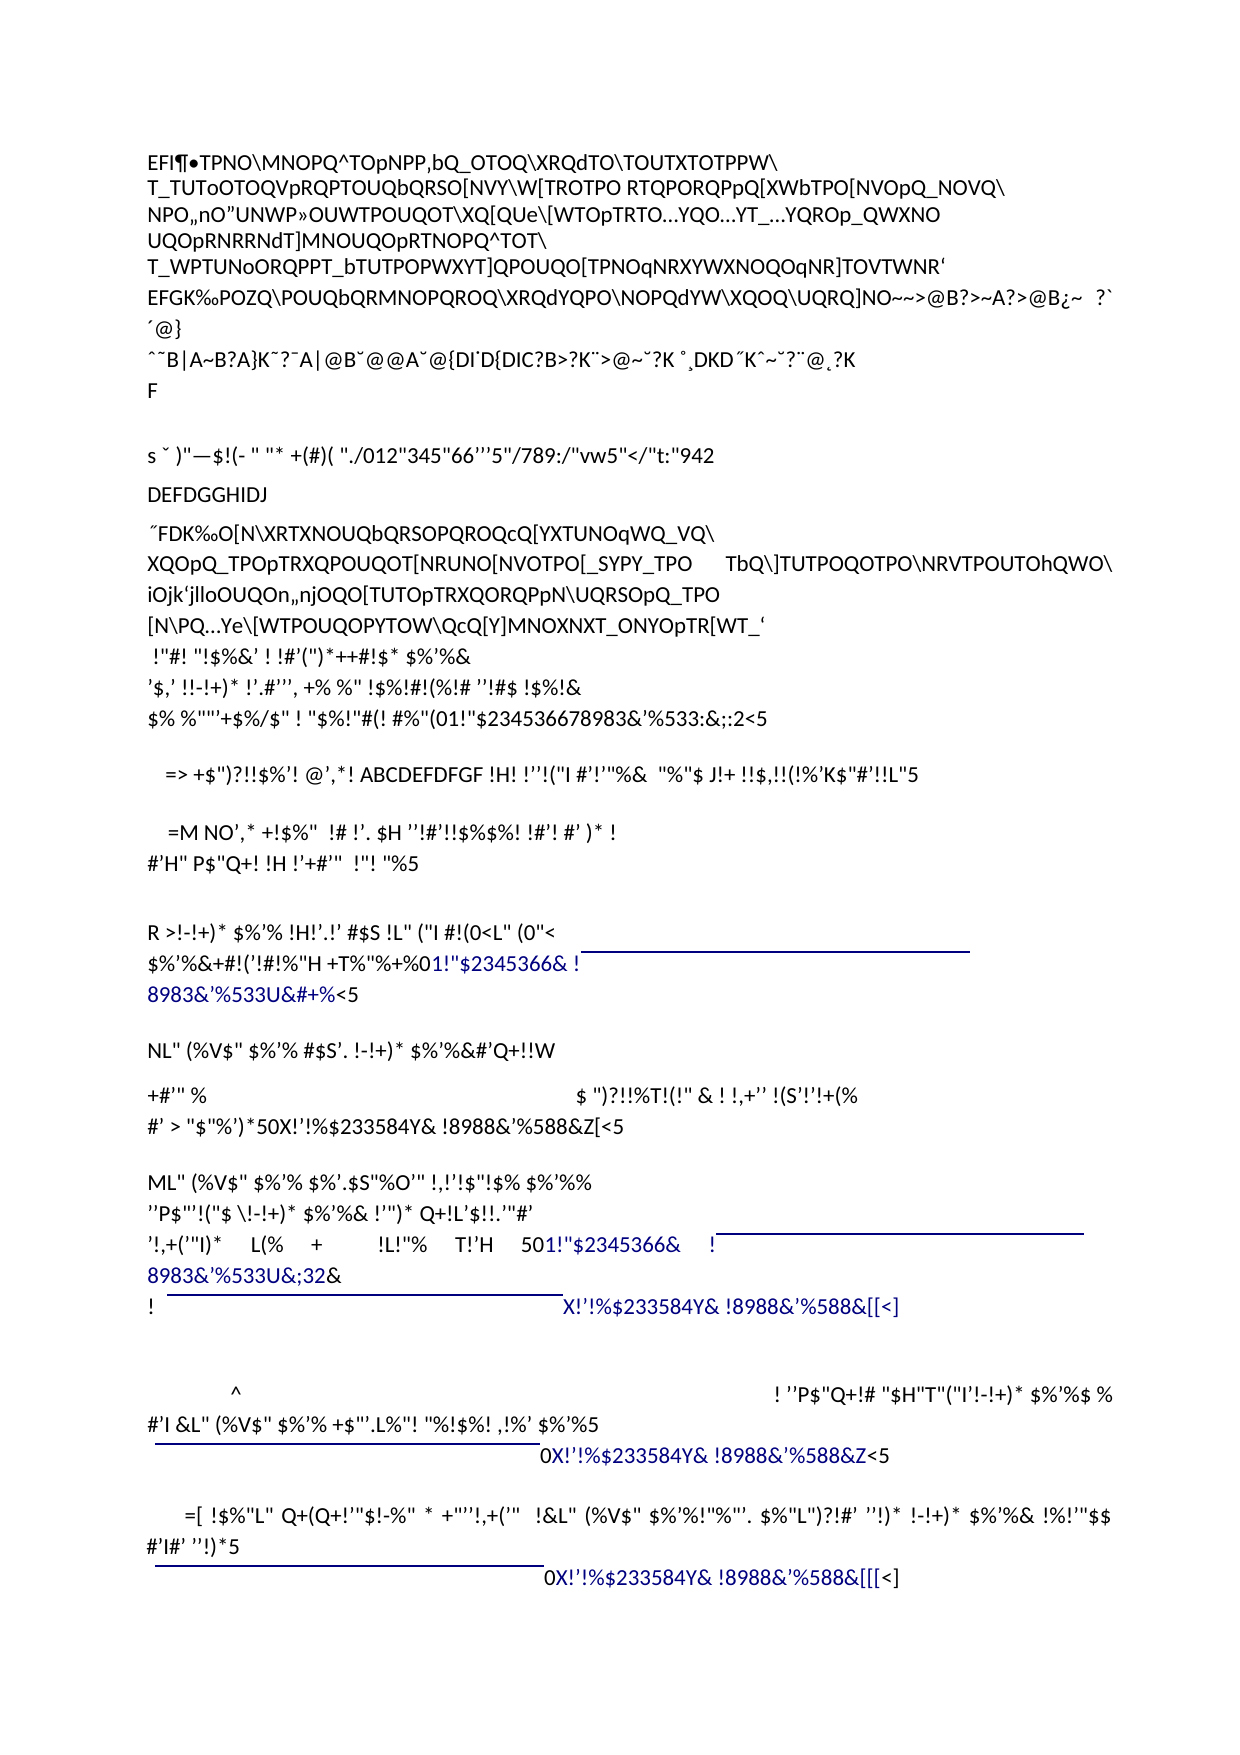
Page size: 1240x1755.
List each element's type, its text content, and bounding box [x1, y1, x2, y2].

text !"#! "!$%&’ ! !#’(")*++#!$* $%’%& [147, 642, 1113, 670]
text $%’%&+#!(’!#!%"H +T%"%+%01!"$2345366& !8983&’%533U&#+%<5 [147, 949, 1113, 1008]
text 0X!’!%$233584Y& !8988&’%588&Z<5 [147, 1441, 1113, 1469]
text s ˇ )"—$!(- " "* +(#)( "./012"345"66’’’5"/789:/"vw5"</"t:"942 [147, 441, 1113, 469]
text +#’" % $ ")?!!%T!(!" & ! !,+’’ !(S’!’!+(% [147, 1081, 1113, 1109]
text [N\PQ…Ye\[WTPOUQOPYTOW\QcQ[Y]MNOXNXT_ONYOpTR[WT_‘ [147, 611, 1113, 639]
text ’$,’ !!-!+)* !’.#’’’, +% %" !$%!#!(%!# ’’!#$ !$%!& [147, 673, 1113, 701]
text NL" (%V$" $%’% #$S’. !-!+)* $%’%&#’Q+!!W [147, 1036, 1113, 1064]
text EFI¶•TPNO\MNOPQ^TOpNPP‚bQ_OTOQ\XRQdTO\TOUTXTOTPPW\T_TUToOTOQVpRQPTOUQbQRSO[NVY\W[TROTPO RTQPORQPpQ[XWbTPO[NVOpQ_NOVQ\NPO„nO”UNWP»OUWTPOUQOT\XQ[QUe\[WTOpTRTO…YQO…YT_…YQROp_QWXNO UQOpRNRRNdT]MNOUQOpRTNOPQ^TOT\T_WPTUNoORQPPT_bTUTPOPWXYT]QPOUQO[TPNOqNRXYWXNOQOqNR]TOVTWNR‘ [147, 149, 1114, 280]
text =[ !$%"L" Q+(Q+!’"$!-%" * +"’’!,+(’" !&L" (%V$" $%’%!"%"’. $%"L")?!#’ ’’!)* !-!+)* $%’%& !%!’"$$ #’I#’ ’’!)*5 [146, 1501, 1113, 1560]
text EFGK‰POZQ\POUQbQRMNOPQROQ\XRQdYQPO\NOPQdYW\XQOQ\UQRQ]NO~~>@B?>~A?>@B¿~ ?`´@} [147, 283, 1113, 342]
text ˝FDK‰O[N\XRTXNOUQbQRSOPQROQcQ[YXTUNOqWQ_VQ\XQOpQ_TPOpTRXQPOUQOT[NRUNO[NVOTPO[_SYPY_TPO TbQ\]TUTPOQOTPO\NRVTPOUTOhQWO\iOjk‘jlloOUQOn„njOQO[TUTOpTRXQORQPpN\UQRSOpQ_TPO [147, 519, 1113, 608]
text DEFDGGHIDJ [147, 480, 1113, 508]
text ’!,+(’"I)* L(% + !L!"% T!’H 501!"$2345366& !8983&’%533U&;32& [147, 1230, 1113, 1289]
text !X!’!%$233584Y& !8988&’%588&[[<] [147, 1292, 1113, 1320]
text $% %""’+$%/$" ! "$%!"#(! #%"(01!"$234536678983&’%533:&;:2<5 [147, 704, 1113, 732]
text ’’P$"’!("$ \!-!+)* $%’%& !’")* Q+!L’$!!.’"#’ [147, 1199, 1113, 1227]
text 0X!’!%$233584Y& !8988&’%588&[[[<] [147, 1563, 1113, 1591]
text #’I &L" (%V$" $%’% +$"’.L%"! "%!$%! ,!%’ $%’%5 [147, 1410, 1113, 1438]
text R >!-!+)* $%’% !H!’.!’ #$S !L" ("I #!(0<L" (0"< [147, 918, 1113, 946]
text #’ > "$"%’)*50X!’!%$233584Y& !8988&’%588&Z[<5 [147, 1112, 1113, 1140]
text => +$")?!!$%’! @’,*! ABCDEFDFGF !H! !’’!("I #’!’"%& "%"$ J!+ !!$,!!(!%’K$"#’!!L"5 [146, 761, 1113, 788]
text ML" (%V$" $%’% $%’.$S"%O’" !,!’!$"!$% $%’%% [147, 1168, 1113, 1196]
text ˆ˜B|A~B?A}K˜?¯A|@B˘@@A˘@{DI˙D{DIC?B>?K¨>@~˘?K ˚¸DKD˝Kˆ~˘?¨@˛?K [147, 345, 1113, 373]
text #’H" P$"Q+! !H !’+#’" !"! "%5 [147, 849, 1113, 877]
text =M NO’,* +!$%" !# !’. $H ’’!#’!!$%$%! !#’! #’ )* ! [168, 818, 1113, 846]
text ^ ! ’’P$"Q+!# "$H"T"("I’!-!+)* $%’%$ % [147, 1380, 1113, 1408]
text F [147, 376, 1113, 404]
